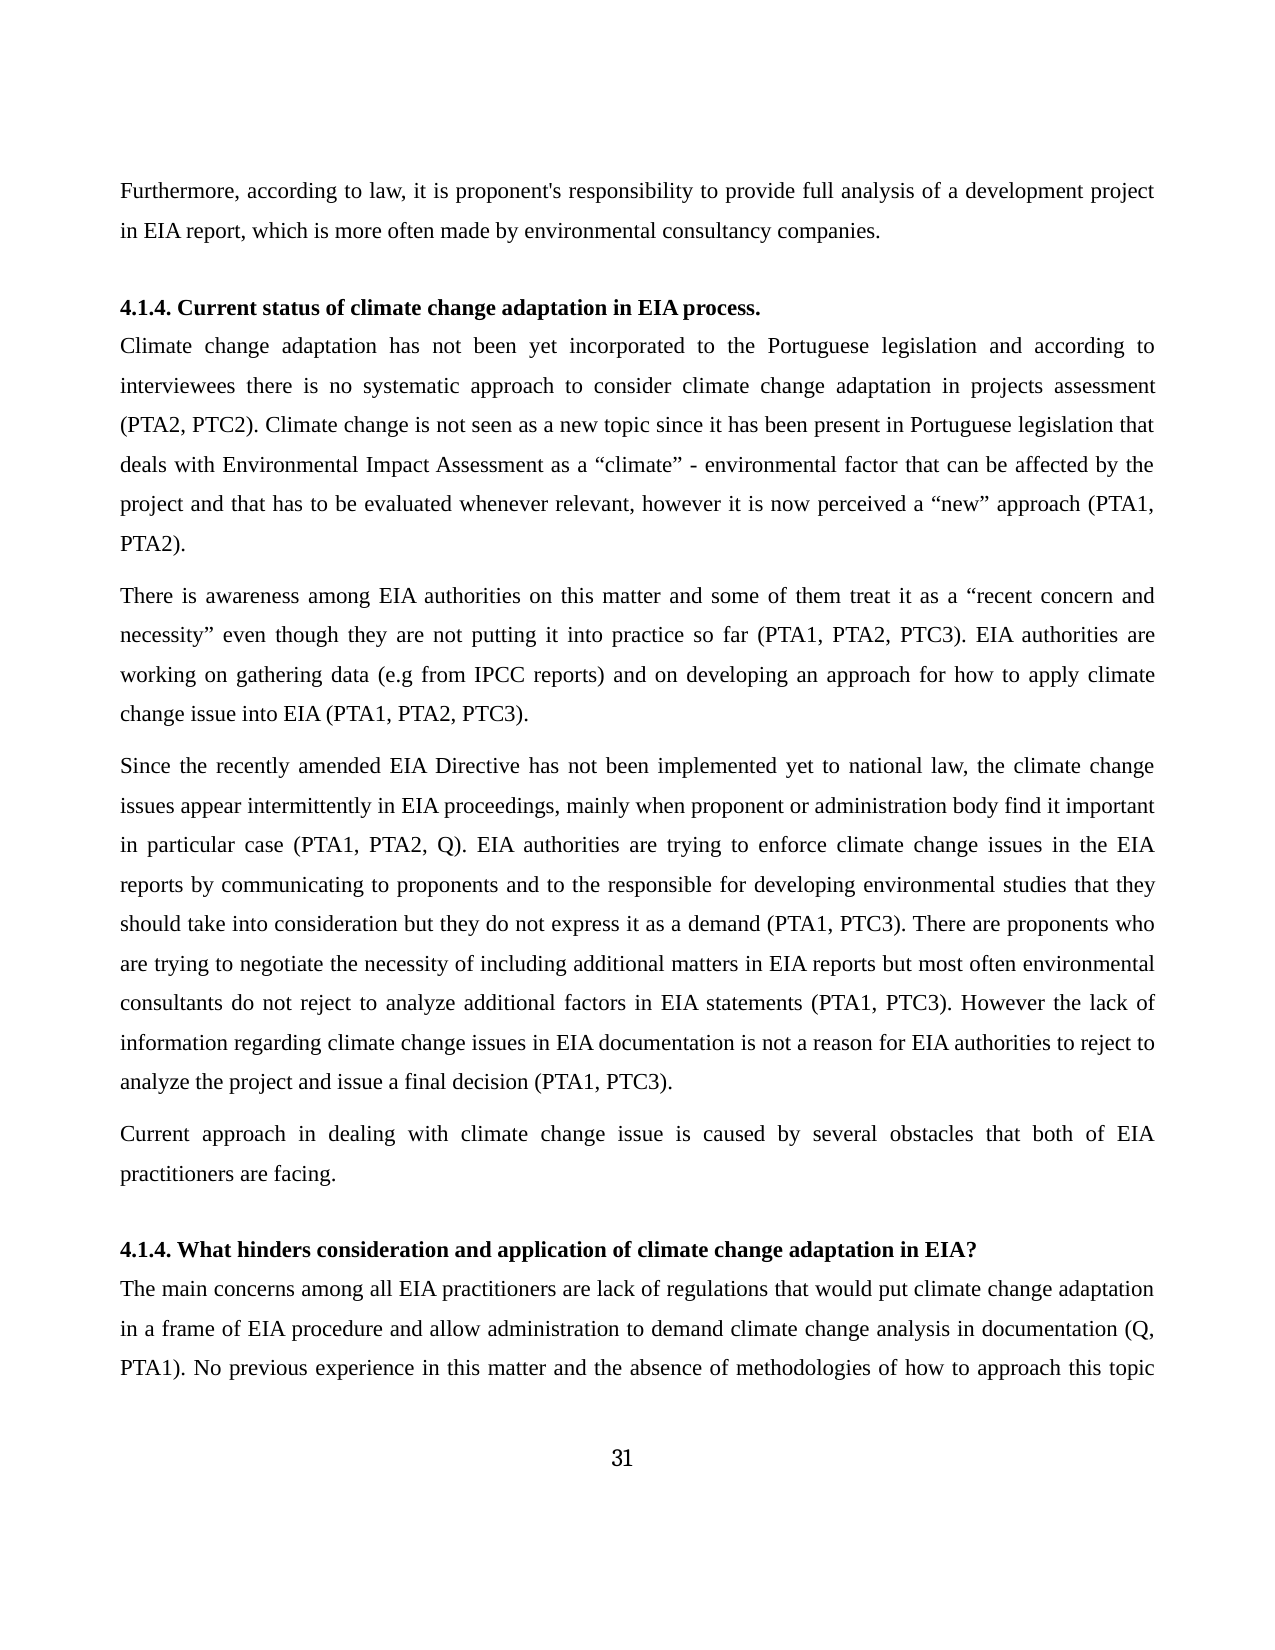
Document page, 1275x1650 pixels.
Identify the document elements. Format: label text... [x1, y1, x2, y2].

text Since the recently amended EIA Directive has not been implemented yet to national law, the climate change issues appear intermittently in EIA proceedings, mainly when proponent or administration body find it important in particular case (PTA1, PTA2, Q). EIA authorities are trying to enforce climate change issues in the EIA reports by communicating to proponents and to the responsible for developing environmental studies that they should take into consideration but they do not express it as a demand (PTA1, PTC3). There are proponents who are trying to negotiate the necessity of including additional matters in EIA reports but most often environmental consultants do not reject to analyze additional factors in EIA statements (PTA1, PTC3). However the lack of information regarding climate change issues in EIA documentation is not a reason for EIA authorities to reject to analyze the project and issue a final decision (PTA1, PTC3). [120, 752, 1157, 1094]
text The main concerns among all EIA practitioners are lack of regulations that would put climate change adaptation in a frame of EIA procedure and allow administration to demand climate change analysis in documentation (Q, PTA1). No previous experience in this matter and the absence of methodologies of how to approach this topic [120, 1275, 1157, 1381]
text Climate change adaptation has not been yet incorporated to the Portuguese legislation and according to interviewees there is no systematic approach to consider climate change adaptation in projects assessment (PTA2, PTC2). Climate change is not seen as a new topic since it has been present in Portuguese legislation that deals with Environmental Impact Assessment as a “climate” - environmental factor that can be affected by the project and that has to be evaluated whenever relevant, however it is now perceived a “new” approach (PTA1, PTA2). [120, 332, 1157, 556]
text There is awareness among EIA authorities on this matter and some of them treat it as a “recent concern and necessity” even though they are not putting it into practice so far (PTA1, PTA2, PTC3). EIA authorities are working on gathering data (e.g from IPCC reports) and on developing an approach for how to apply climate change issue into EIA (PTA1, PTA2, PTC3). [120, 582, 1157, 727]
text Furthermore, according to law, it is proponent's responsibility to provide full analysis of a development project in EIA report, which is more often made by environmental consultancy companies. [120, 177, 1157, 243]
subtitle 4.1.4. What hinders consideration and application of climate change adaptation in EIA? [120, 1237, 1157, 1263]
text Current approach in dealing with climate change issue is caused by several obstacles that both of EIA practitioners are facing. [120, 1120, 1157, 1186]
subtitle 4.1.4. Current status of climate change adaptation in EIA process. [120, 294, 1157, 320]
